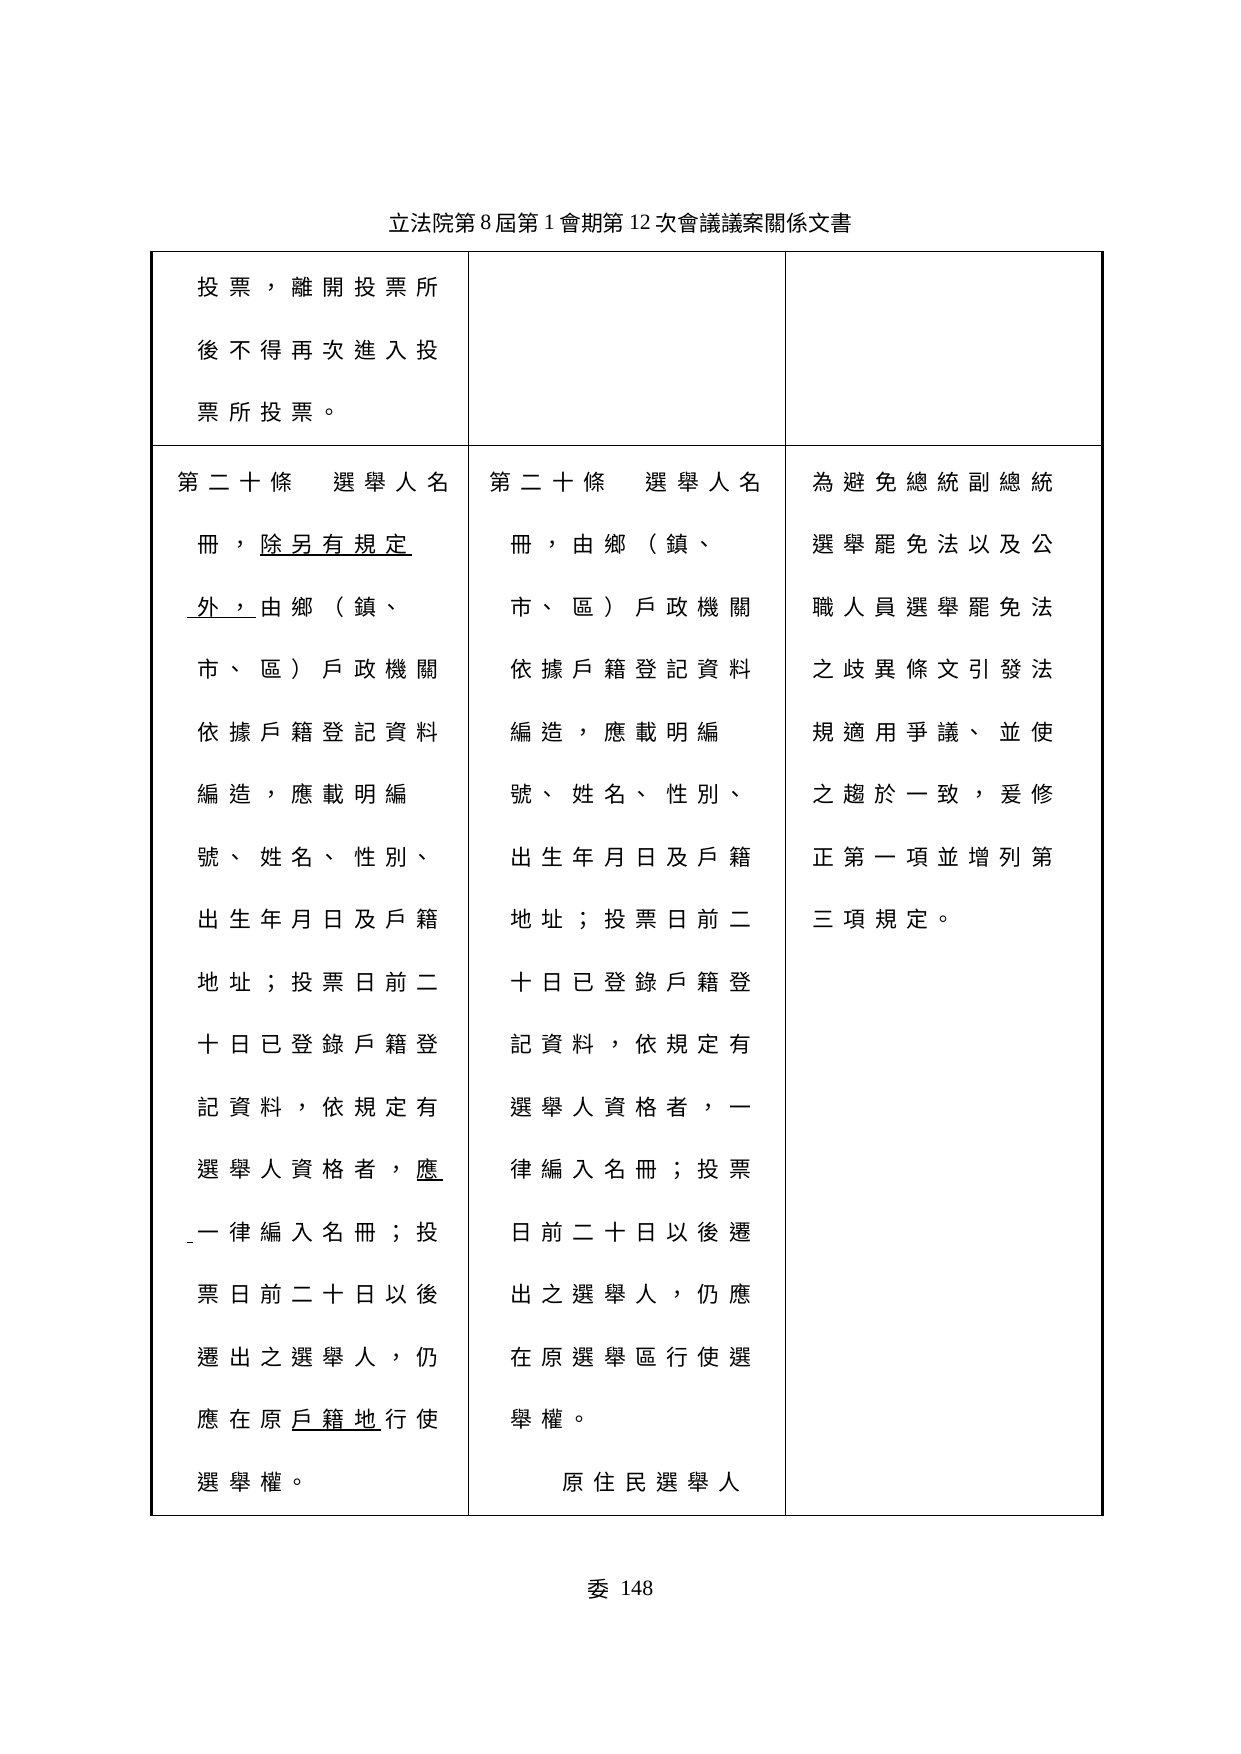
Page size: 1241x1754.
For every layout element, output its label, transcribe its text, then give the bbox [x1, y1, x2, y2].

table_cell 第二十條 選舉人名冊，由鄉（鎮、市、區）戶政機關依據戶籍登記資料編造，應載明編號、姓名、性別、出生年月日及戶籍地址；投票日前二十日已登錄戶籍登記資料，依規定有選舉人資格者，一律編入名冊；投票日前二十日以後遷出之選舉人，仍應在原選舉區行使選舉權。 原住民選舉人 [469, 446, 785, 1514]
table_cell [469, 252, 785, 445]
table_cell 投票，離開投票所後不得再次進入投票所投票。 [153, 252, 468, 445]
table_cell 第二十條 選舉人名冊，除另有規定外，由鄉（鎮、市、區）戶政機關依據戶籍登記資料編造，應載明編號、姓名、性別、出生年月日及戶籍地址；投票日前二十日已登錄戶籍登記資料，依規定有選舉人資格者，應一律編入名冊；投票日前二十日以後遷出之選舉人，仍應在原戶籍地行使選舉權。 [153, 446, 468, 1514]
table_cell [786, 252, 1101, 445]
table_cell 為避免總統副總統選舉罷免法以及公職人員選舉罷免法之歧異條文引發法規適用爭議、並使之趨於一致，爰修正第一項並增列第三項規定。 [786, 446, 1101, 1514]
